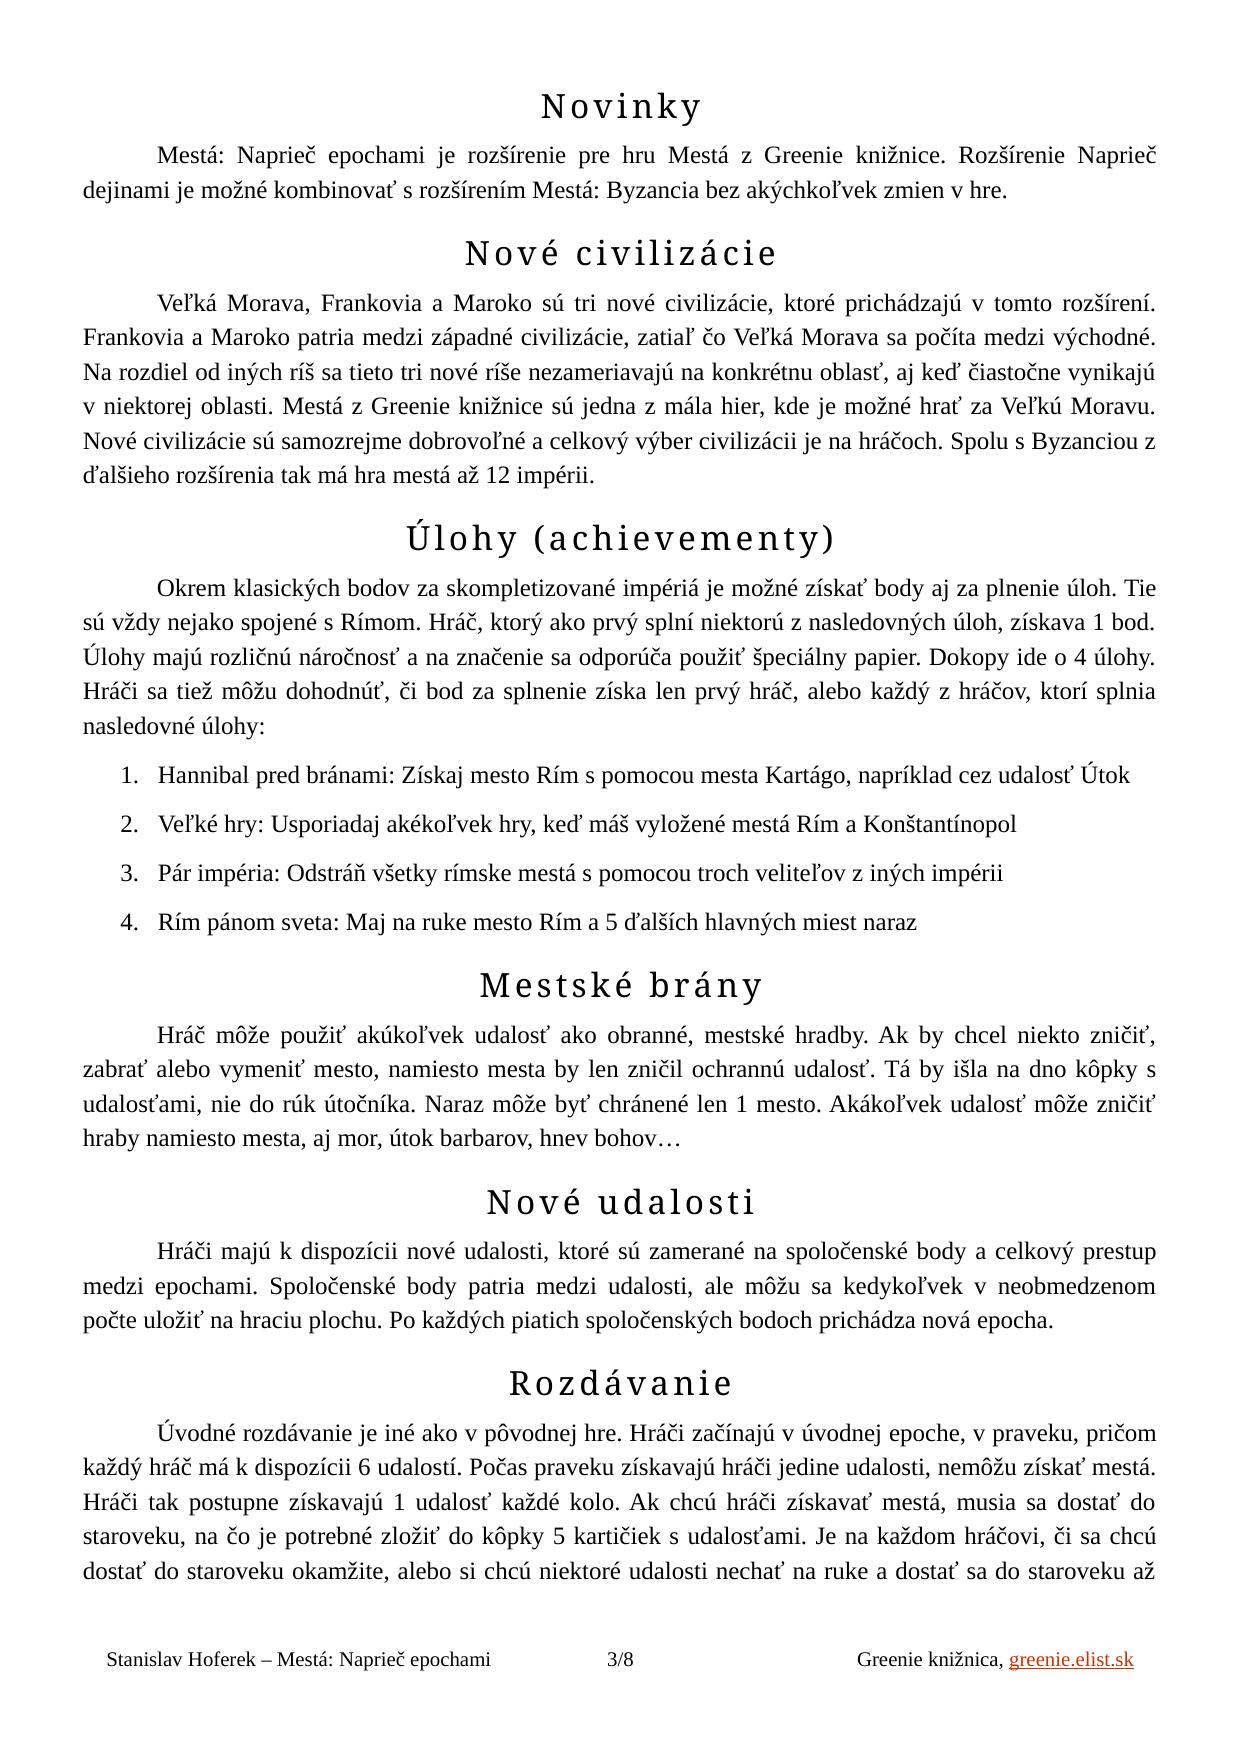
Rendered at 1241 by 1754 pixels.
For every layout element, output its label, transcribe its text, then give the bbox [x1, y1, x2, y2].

text Hráči majú k dispozícii nové udalosti, ktoré sú zamerané na spoločenské body a celkový prestup medzi epochami. Spoločenské body patria medzi udalosti, ale môžu sa kedykoľvek v neobmedzenom počte uložiť na hraciu plochu. Po každých piatich spoločenských bodoch prichádza nová epocha. [83, 1236, 1157, 1334]
subtitle Rozdávanie [83, 1360, 1157, 1406]
text Úvodné rozdávanie je iné ako v pôvodnej hre. Hráči začínajú v úvodnej epoche, v praveku, pričom každý hráč má k dispozícii 6 udalostí. Počas praveku získavajú hráči jedine udalosti, nemôžu získať mestá. Hráči tak postupne získavajú 1 udalosť každé kolo. Ak chcú hráči získavať mestá, musia sa dostať do staroveku, na čo je potrebné zložiť do kôpky 5 kartičiek s udalosťami. Je na každom hráčovi, či sa chcú dostať do staroveku okamžite, alebo si chcú niektoré udalosti nechať na ruke a dostať sa do staroveku až [83, 1418, 1157, 1585]
list Pár impéria: Odstráň všetky rímske mestá s pomocou troch veliteľov z iných impérii [120, 858, 1157, 887]
text Veľká Morava, Frankovia a Maroko sú tri nové civilizácie, ktoré prichádzajú v tomto rozšírení. Frankovia a Maroko patria medzi západné civilizácie, zatiaľ čo Veľká Morava sa počíta medzi východné. Na rozdiel od iných ríš sa tieto tri nové ríše nezameriavajú na konkrétnu oblasť, aj keď čiastočne vynikajú v niektorej oblasti. Mestá z Greenie knižnice sú jedna z mála hier, kde je možné hrať za Veľkú Moravu. Nové civilizácie sú samozrejme dobrovoľné a celkový výber civilizácii je na hráčoch. Spolu s Byzanciou z ďalšieho rozšírenia tak má hra mestá až 12 impérii. [83, 288, 1157, 489]
text Hráč môže použiť akúkoľvek udalosť ako obranné, mestské hradby. Ak by chcel niekto zničiť, zabrať alebo vymeniť mesto, namiesto mesta by len zničil ochrannú udalosť. Tá by išla na dno kôpky s udalosťami, nie do rúk útočníka. Naraz môže byť chránené len 1 mesto. Akákoľvek udalosť môže zničiť hraby namiesto mesta, aj mor, útok barbarov, hnev bohov… [83, 1020, 1157, 1152]
list Hannibal pred bránami: Získaj mesto Rím s pomocou mesta Kartágo, napríklad cez udalosť Útok [120, 760, 1157, 789]
subtitle Nové civilizácie [83, 230, 1157, 275]
subtitle Mestské brány [83, 962, 1157, 1008]
subtitle Úlohy (achievementy) [83, 515, 1157, 561]
text Okrem klasických bodov za skompletizované impériá je možné získať body aj za plnenie úloh. Tie sú vždy nejako spojené s Rímom. Hráč, ktorý ako prvý splní niektorú z nasledovných úloh, získava 1 bod. Úlohy majú rozličnú náročnosť a na značenie sa odporúča použiť špeciálny papier. Dokopy ide o 4 úlohy. Hráči sa tiež môžu dohodnúť, či bod za splnenie získa len prvý hráč, alebo každý z hráčov, ktorí splnia nasledovné úlohy: [83, 573, 1157, 740]
list Rím pánom sveta: Maj na ruke mesto Rím a 5 ďalších hlavných miest naraz [120, 907, 1157, 936]
text Mestá: Naprieč epochami je rozšírenie pre hru Mestá z Greenie knižnice. Rozšírenie Naprieč dejinami je možné kombinovať s rozšírením Mestá: Byzancia bez akýchkoľvek zmien v hre. [83, 141, 1157, 204]
subtitle Novinky [83, 83, 1157, 128]
list Veľké hry: Usporiadaj akékoľvek hry, keď máš vyložené mestá Rím a Konštantínopol [120, 809, 1157, 838]
subtitle Nové udalosti [83, 1178, 1157, 1224]
